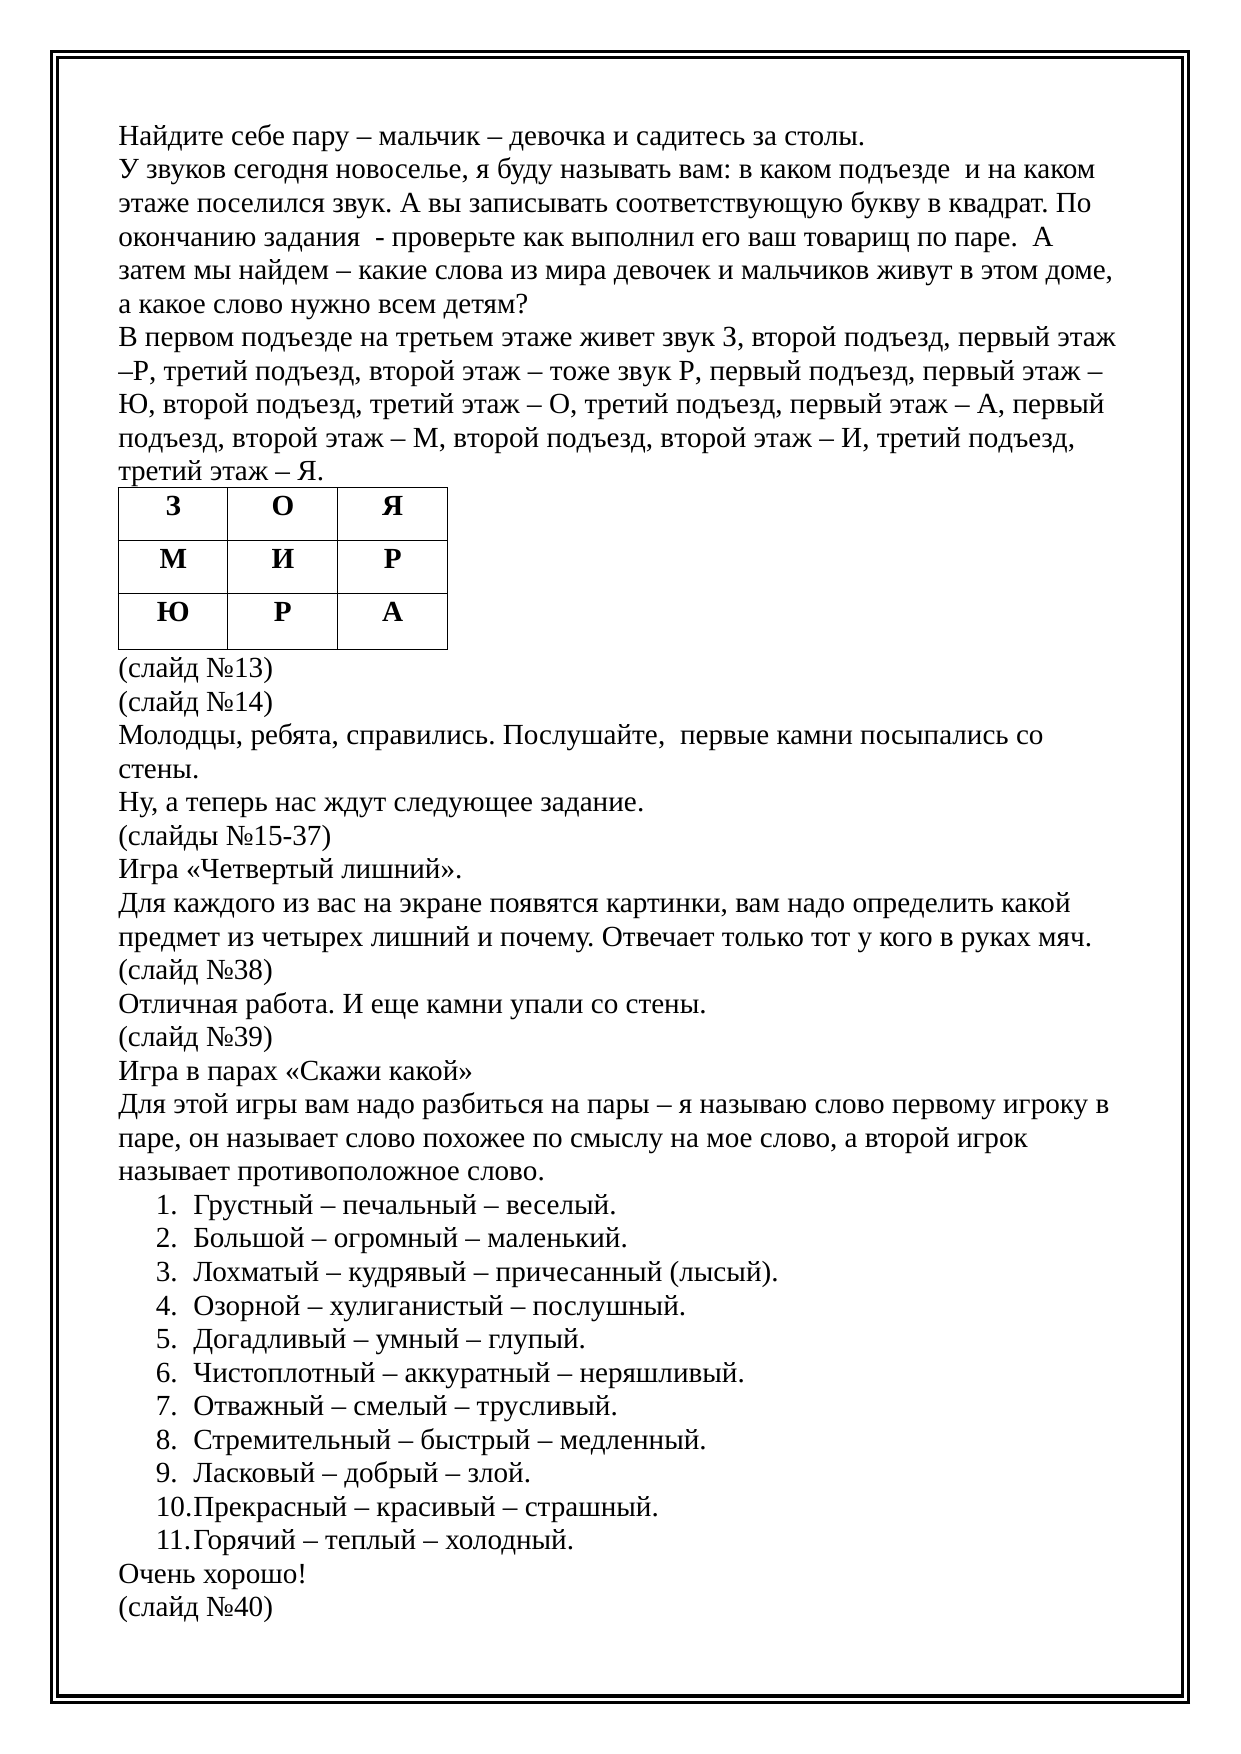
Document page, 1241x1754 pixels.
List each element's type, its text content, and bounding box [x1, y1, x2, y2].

text Игра «Четвертый лишний». [118, 852, 1122, 885]
text Игра в парах «Скажи какой» [118, 1053, 1122, 1086]
list Стремительный – быстрый – медленный. [156, 1422, 1122, 1455]
list Чистоплотный – аккуратный – неряшливый. [156, 1355, 1122, 1388]
text Найдите себе пару – мальчик – девочка и садитесь за столы. [118, 118, 1122, 152]
text Очень хорошо! [118, 1556, 1122, 1589]
list Ласковый – добрый – злой. [156, 1455, 1122, 1489]
table_header З [119, 488, 227, 540]
table_cell М [119, 541, 227, 593]
text Для каждого из вас на экране появятся картинки, вам надо определить какой предмет из четырех лишний и почему. Отвечает только тот у кого в руках мяч. [118, 885, 1122, 952]
text (слайд №39) [118, 1019, 1122, 1053]
text В первом подъезде на третьем этаже живет звук З, второй подъезд, первый этаж –Р, третий подъезд, второй этаж – тоже звук Р, первый подъезд, первый этаж – Ю, второй подъезд, третий этаж – О, третий подъезд, первый этаж – А, первый подъезд, второй этаж – М, второй подъезд, второй этаж – И, третий подъезд, третий этаж – Я. [118, 319, 1122, 487]
table_cell Р [338, 541, 447, 593]
list Большой – огромный – маленький. [156, 1221, 1122, 1254]
text (слайд №40) [118, 1589, 1122, 1623]
list Отважный – смелый – трусливый. [156, 1388, 1122, 1422]
list Догадливый – умный – глупый. [156, 1321, 1122, 1355]
table_header О [228, 488, 337, 540]
list Озорной – хулиганистый – послушный. [156, 1288, 1122, 1321]
table_header Я [338, 488, 447, 540]
table_cell Р [228, 594, 337, 649]
list Грустный – печальный – веселый. [156, 1187, 1122, 1221]
text (слайд №38) [118, 952, 1122, 986]
list Горячий – теплый – холодный. [156, 1522, 1122, 1556]
list Прекрасный – красивый – страшный. [156, 1489, 1122, 1522]
table_cell И [228, 541, 337, 593]
text (слайды №15-37) [118, 818, 1122, 852]
text Ну, а теперь нас ждут следующее задание. [118, 784, 1122, 818]
text Отличная работа. И еще камни упали со стены. [118, 986, 1122, 1019]
list Лохматый – кудрявый – причесанный (лысый). [156, 1254, 1122, 1288]
text У звуков сегодня новоселье, я буду называть вам: в каком подъезде и на каком этаже поселился звук. А вы записывать соответствующую букву в квадрат. По окончанию задания - проверьте как выполнил его ваш товарищ по паре. А затем мы найдем – какие слова из мира девочек и мальчиков живут в этом доме, а какое слово нужно всем детям? [118, 152, 1122, 319]
text Для этой игры вам надо разбиться на пары – я называю слово первому игроку в паре, он называет слово похожее по смыслу на мое слово, а второй игрок называет противоположное слово. [118, 1086, 1122, 1187]
text (слайд №14) [118, 684, 1122, 717]
table_cell А [338, 594, 447, 649]
text (слайд №13) [118, 650, 1122, 684]
text Молодцы, ребята, справились. Послушайте, первые камни посыпались со стены. [118, 717, 1122, 784]
table_cell Ю [119, 594, 227, 649]
